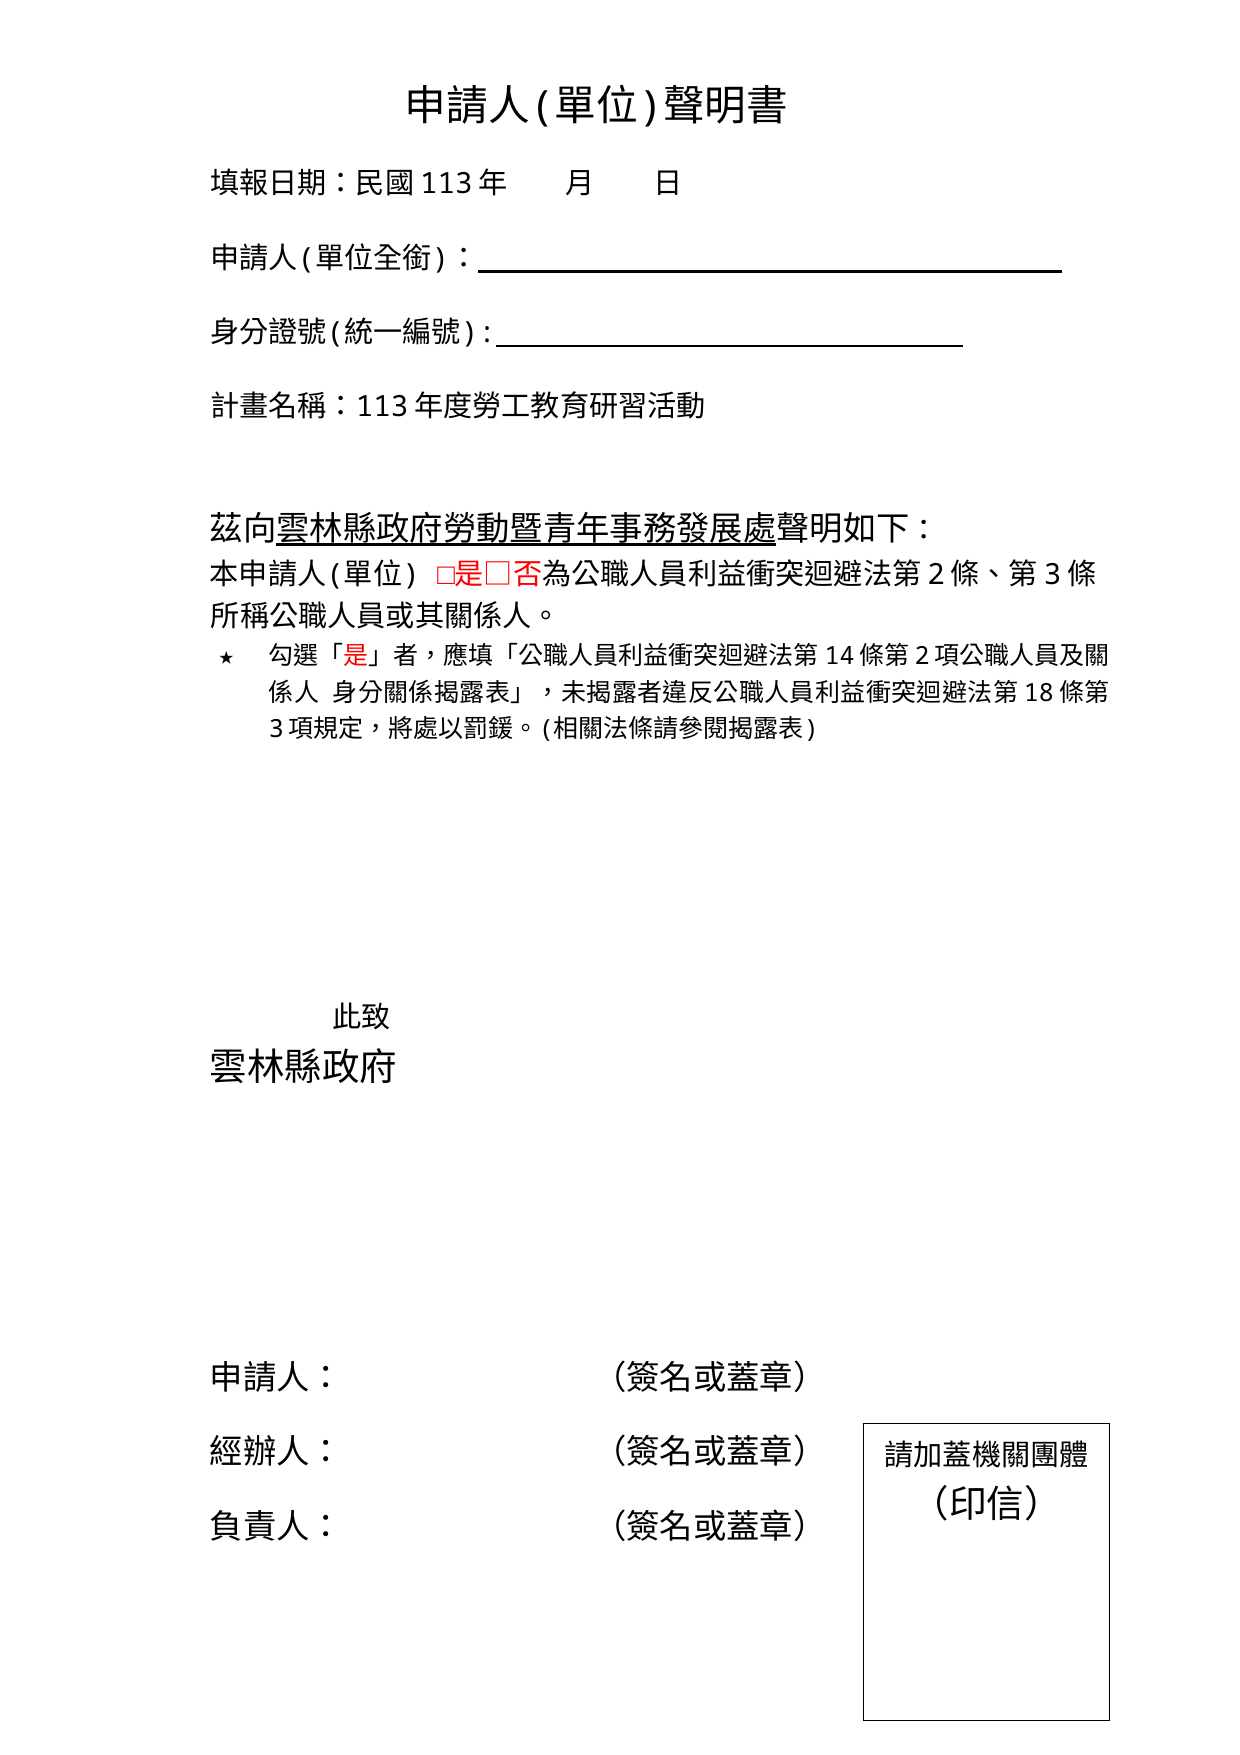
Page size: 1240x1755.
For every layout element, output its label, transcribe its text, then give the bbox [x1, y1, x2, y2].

text 計畫名稱：113年度勞工教育研習活動 [210, 383, 1109, 425]
text 申請人： （簽名或蓋章） [209, 1351, 1109, 1399]
text 申請人(單位全銜)： [210, 234, 1109, 277]
text 本申請人(單位) □是□否為公職人員利益衝突迴避法第2條、第3條所稱公職人員或其關係人。 [209, 551, 1109, 635]
text 此致 [209, 994, 1109, 1036]
text 雲林縣政府 [209, 1037, 1109, 1091]
text 填報日期：民國113年 月 日 [210, 160, 1109, 202]
text 負責人： （簽名或蓋章） [209, 1500, 863, 1548]
text 茲向雲林縣政府勞動暨青年事務發展處聲明如下： [209, 502, 1109, 550]
text 身分證號(統一編號): [210, 308, 1109, 351]
text 申請人(單位)聲明書 [136, 77, 1057, 131]
list 勾選「是」者，應填「公職人員利益衝突迴避法第14條第2項公職人員及關係人 身分關係揭露表」，未揭露者違反公職人員利益衝突迴避法第18條第3項規定，將處以罰鍰。(相關法條請參閱揭露表) [218, 636, 1109, 744]
text 經辦人： （簽名或蓋章） [209, 1425, 863, 1473]
text 請加蓋機關團體 （印信） [879, 1431, 1094, 1528]
